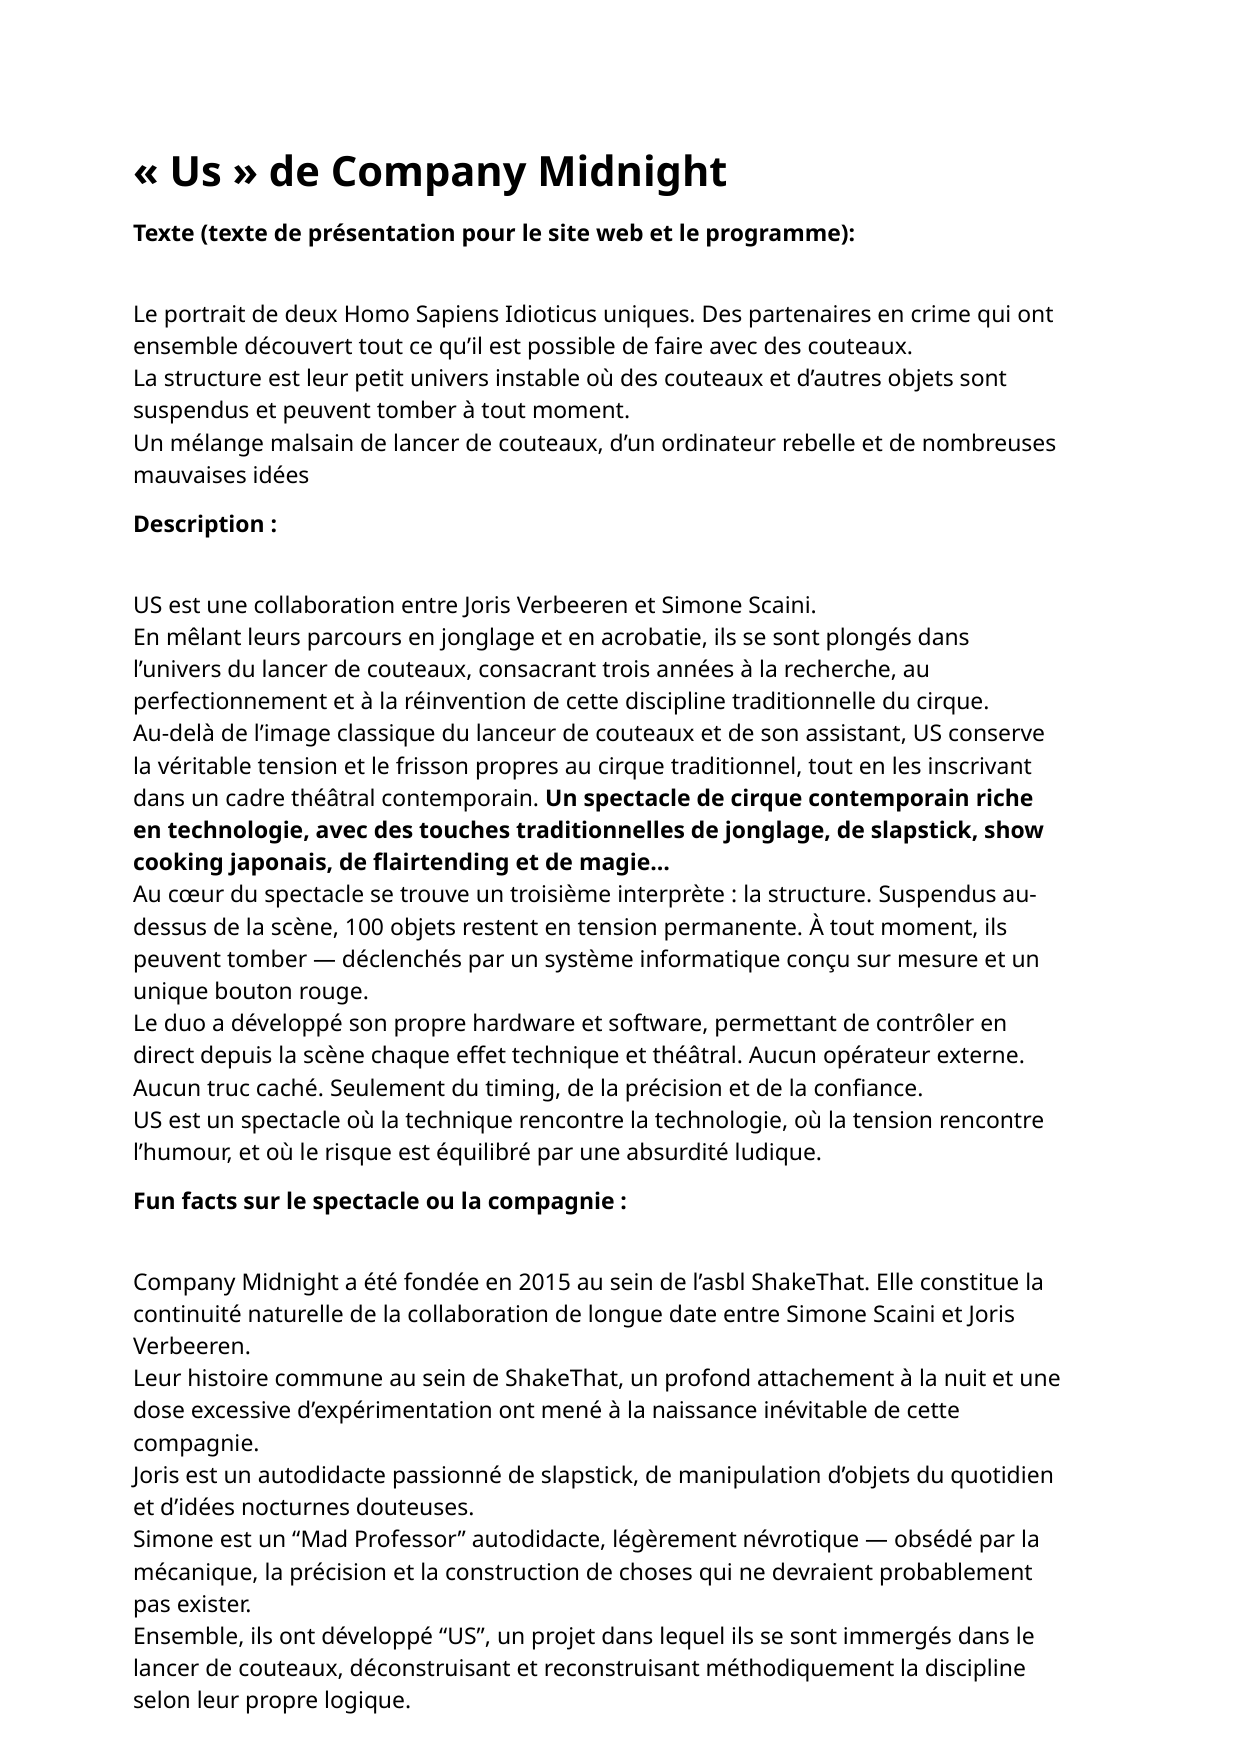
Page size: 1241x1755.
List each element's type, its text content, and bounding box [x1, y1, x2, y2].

text Texte (texte de présentation pour le site web et le programme): [133, 217, 1063, 248]
text US est une collaboration entre Joris Verbeeren et Simone Scaini. En mêlant leurs parcours en jonglage et en acrobatie, ils se sont plongés dans l’univers du lancer de couteaux, consacrant trois années à la recherche, au perfectionnement et à la réinvention de cette discipline traditionnelle du cirque. Au-delà de l’image classique du lanceur de couteaux et de son assistant, US conserve la véritable tension et le frisson propres au cirque traditionnel, tout en les inscrivant dans un cadre théâtral contemporain. Un spectacle de cirque contemporain riche en technologie, avec des touches traditionnelles de jonglage, de slapstick, show cooking japonais, de flairtending et de magie… Au cœur du spectacle se trouve un troisième interprète : la structure. Suspendus au-dessus de la scène, 100 objets restent en tension permanente. À tout moment, ils peuvent tomber — déclenchés par un système informatique conçu sur mesure et un unique bouton rouge. Le duo a développé son propre hardware et software, permettant de contrôler en direct depuis la scène chaque effet technique et théâtral. Aucun opérateur externe. Aucun truc caché. Seulement du timing, de la précision et de la confiance. US est un spectacle où la technique rencontre la technologie, où la tension rencontre l’humour, et où le risque est équilibré par une absurdité ludique. [133, 556, 1063, 1167]
text Description : [133, 508, 1063, 539]
text Fun facts sur le spectacle ou la compagnie : [133, 1185, 1063, 1216]
text Company Midnight a été fondée en 2015 au sein de l’asbl ShakeThat. Elle constitue la continuité naturelle de la collaboration de longue date entre Simone Scaini et Joris Verbeeren. Leur histoire commune au sein de ShakeThat, un profond attachement à la nuit et une dose excessive d’expérimentation ont mené à la naissance inévitable de cette compagnie. Joris est un autodidacte passionné de slapstick, de manipulation d’objets du quotidien et d’idées nocturnes douteuses. Simone est un “Mad Professor” autodidacte, légèrement névrotique — obsédé par la mécanique, la précision et la construction de choses qui ne devraient probablement pas exister. Ensemble, ils ont développé “US”, un projet dans lequel ils se sont immergés dans le lancer de couteaux, déconstruisant et reconstruisant méthodiquement la discipline selon leur propre logique. [133, 1233, 1063, 1715]
text Le portrait de deux Homo Sapiens Idioticus uniques. Des partenaires en crime qui ont ensemble découvert tout ce qu’il est possible de faire avec des couteaux. La structure est leur petit univers instable où des couteaux et d’autres objets sont suspendus et peuvent tomber à tout moment. Un mélange malsain de lancer de couteaux, d’un ordinateur rebelle et de nombreuses mauvaises idées [133, 266, 1063, 490]
text « Us » de Company Midnight [133, 142, 1063, 198]
